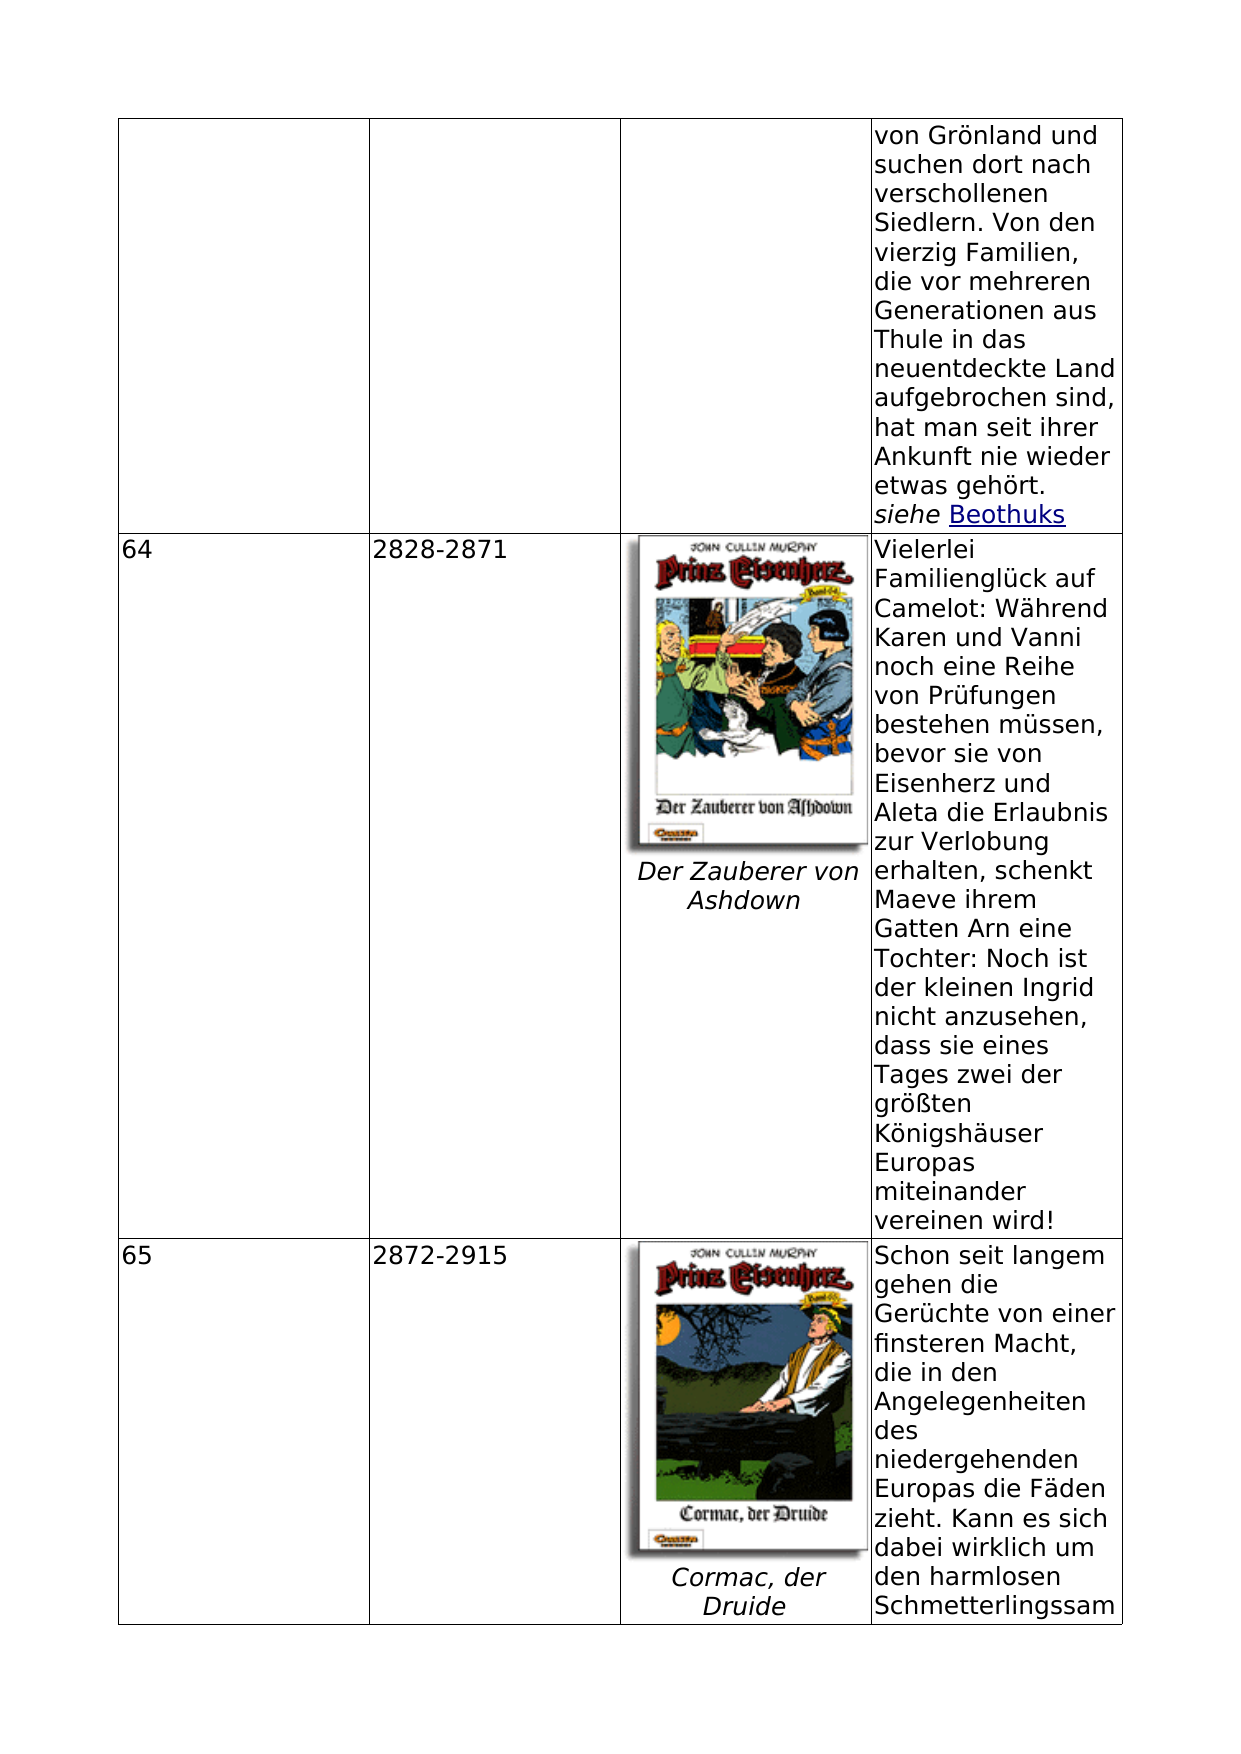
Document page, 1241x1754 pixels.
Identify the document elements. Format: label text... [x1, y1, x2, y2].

table_cell 65 [119, 1239, 369, 1623]
table_cell Schon seit langem gehen die Gerüchte von einer finsteren Macht, die in den Angelegenheiten des niedergehenden Europas die Fäden zieht. Kann es sich dabei wirklich um den harmlosen Schmetterlingssam [872, 1239, 1122, 1623]
table_cell 2828-2871 [370, 534, 620, 1238]
table_cell [621, 119, 871, 532]
picture [622, 535, 869, 858]
table_cell [119, 119, 369, 532]
table_cell 64 [119, 534, 369, 1238]
table_cell [621, 1239, 871, 1623]
table_cell von Grönland und suchen dort nach verschollenen Siedlern. Von den vierzig Familien, die vor mehreren Generationen aus Thule in das neuentdeckte Land aufgebrochen sind, hat man seit ihrer Ankunft nie wieder etwas gehört. siehe Beothuks [872, 119, 1122, 532]
table_cell 2872-2915 [370, 1239, 620, 1623]
table_cell Vielerlei Familienglück auf Camelot: Während Karen und Vanni noch eine Reihe von Prüfungen bestehen müssen, bevor sie von Eisenherz und Aleta die Erlaubnis zur Verlobung erhalten, schenkt Maeve ihrem Gatten Arn eine Tochter: Noch ist der kleinen Ingrid nicht anzusehen, dass sie eines Tages zwei der größten Königshäuser Europas miteinander vereinen wird! [872, 534, 1122, 1238]
table_cell [621, 534, 871, 1238]
table_cell [370, 119, 620, 532]
picture [622, 1241, 869, 1564]
